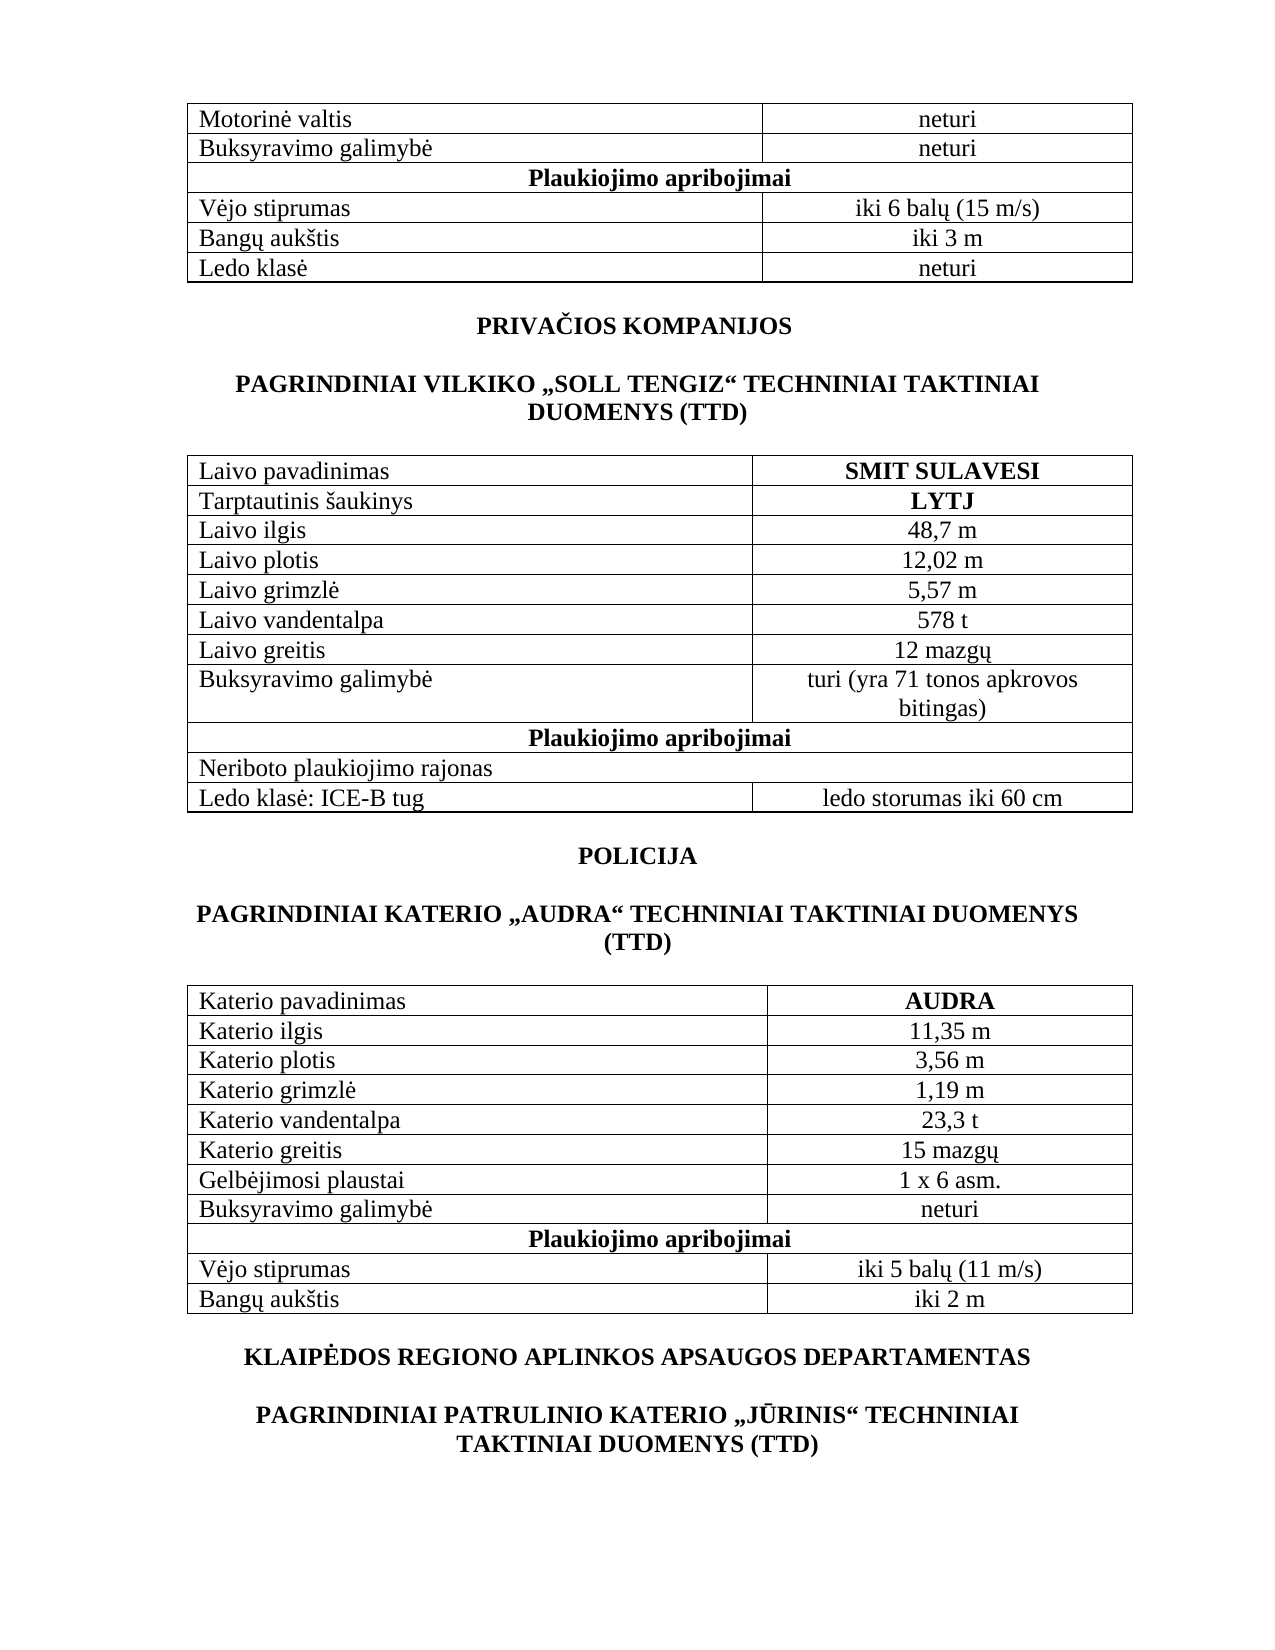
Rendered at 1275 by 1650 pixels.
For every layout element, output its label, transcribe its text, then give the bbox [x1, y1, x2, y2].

table_cell Katerio ilgis [188, 1016, 767, 1044]
table_cell Plaukiojimo apribojimai [188, 163, 1132, 192]
table_cell Buksyravimo galimybė [188, 1195, 767, 1223]
table_cell 1 x 6 asm. [768, 1165, 1132, 1193]
text PAGRINDINIAI KATERIO „AUDRA“ TECHNINIAI TAKTINIAI DUOMENYS (TTD) [187, 899, 1088, 956]
table_cell neturi [763, 253, 1132, 281]
table_cell Katerio greitis [188, 1135, 767, 1164]
table_cell LYTJ [753, 486, 1132, 514]
table_cell Bangų aukštis [188, 1284, 767, 1313]
table_cell Katerio plotis [188, 1046, 767, 1074]
table_cell neturi [763, 104, 1132, 132]
table_cell Laivo plotis [188, 545, 752, 574]
text KLAIPĖDOS REGIONO APLINKOS APSAUGOS DEPARTAMENTAS [187, 1342, 1088, 1371]
table_cell iki 6 balų (15 m/s) [763, 193, 1132, 222]
text PAGRINDINIAI PATRULINIO KATERIO „JŪRINIS“ TECHNINIAI TAKTINIAI DUOMENYS (TTD) [187, 1400, 1088, 1457]
table_cell iki 5 balų (11 m/s) [768, 1254, 1132, 1283]
table_cell Bangų aukštis [188, 223, 762, 252]
table_cell 12 mazgų [753, 635, 1132, 663]
table_header AUDRA [768, 986, 1132, 1015]
table_cell Laivo grimzlė [188, 575, 752, 604]
table_cell 48,7 m [753, 516, 1132, 544]
table_cell Plaukiojimo apribojimai [188, 723, 1132, 752]
table_cell 578 t [753, 605, 1132, 634]
table_cell 23,3 t [768, 1105, 1132, 1134]
table_cell Gelbėjimosi plaustai [188, 1165, 767, 1193]
table_cell ledo storumas iki 60 cm [753, 783, 1132, 811]
table_cell neturi [768, 1195, 1132, 1223]
table_cell Tarptautinis šaukinys [188, 486, 752, 514]
table_cell Plaukiojimo apribojimai [188, 1224, 1132, 1253]
table_cell Katerio vandentalpa [188, 1105, 767, 1134]
table_cell Buksyravimo galimybė [188, 134, 762, 162]
table_cell iki 3 m [763, 223, 1132, 252]
table_cell Laivo greitis [188, 635, 752, 663]
table_cell 5,57 m [753, 575, 1132, 604]
table_cell iki 2 m [768, 1284, 1132, 1313]
table_cell Vėjo stiprumas [188, 193, 762, 222]
table_cell 1,19 m [768, 1075, 1132, 1104]
text PAGRINDINIAI VILKIKO „SOLL TENGIZ“ TECHNINIAI TAKTINIAI DUOMENYS (TTD) [187, 369, 1088, 426]
table_header Katerio pavadinimas [188, 986, 767, 1015]
table_cell Laivo vandentalpa [188, 605, 752, 634]
table_cell turi (yra 71 tonos apkrovos bitingas) [753, 665, 1132, 722]
table_cell Laivo ilgis [188, 516, 752, 544]
table_cell 12,02 m [753, 545, 1132, 574]
table_cell 15 mazgų [768, 1135, 1132, 1164]
table_cell Neriboto plaukiojimo rajonas [188, 753, 1132, 782]
text PRIVAČIOS KOMPANIJOS [187, 311, 1088, 340]
table_cell 11,35 m [768, 1016, 1132, 1044]
table_cell Ledo klasė: ICE-B tug [188, 783, 752, 811]
table_cell Ledo klasė [188, 253, 762, 281]
table_cell neturi [763, 134, 1132, 162]
table_cell Motorinė valtis [188, 104, 762, 132]
table_cell Vėjo stiprumas [188, 1254, 767, 1283]
table_header Laivo pavadinimas [188, 456, 752, 485]
table_cell 3,56 m [768, 1046, 1132, 1074]
table_cell Katerio grimzlė [188, 1075, 767, 1104]
table_cell Buksyravimo galimybė [188, 665, 752, 722]
text POLICIJA [187, 841, 1088, 870]
table_header SMIT SULAVESI [753, 456, 1132, 485]
